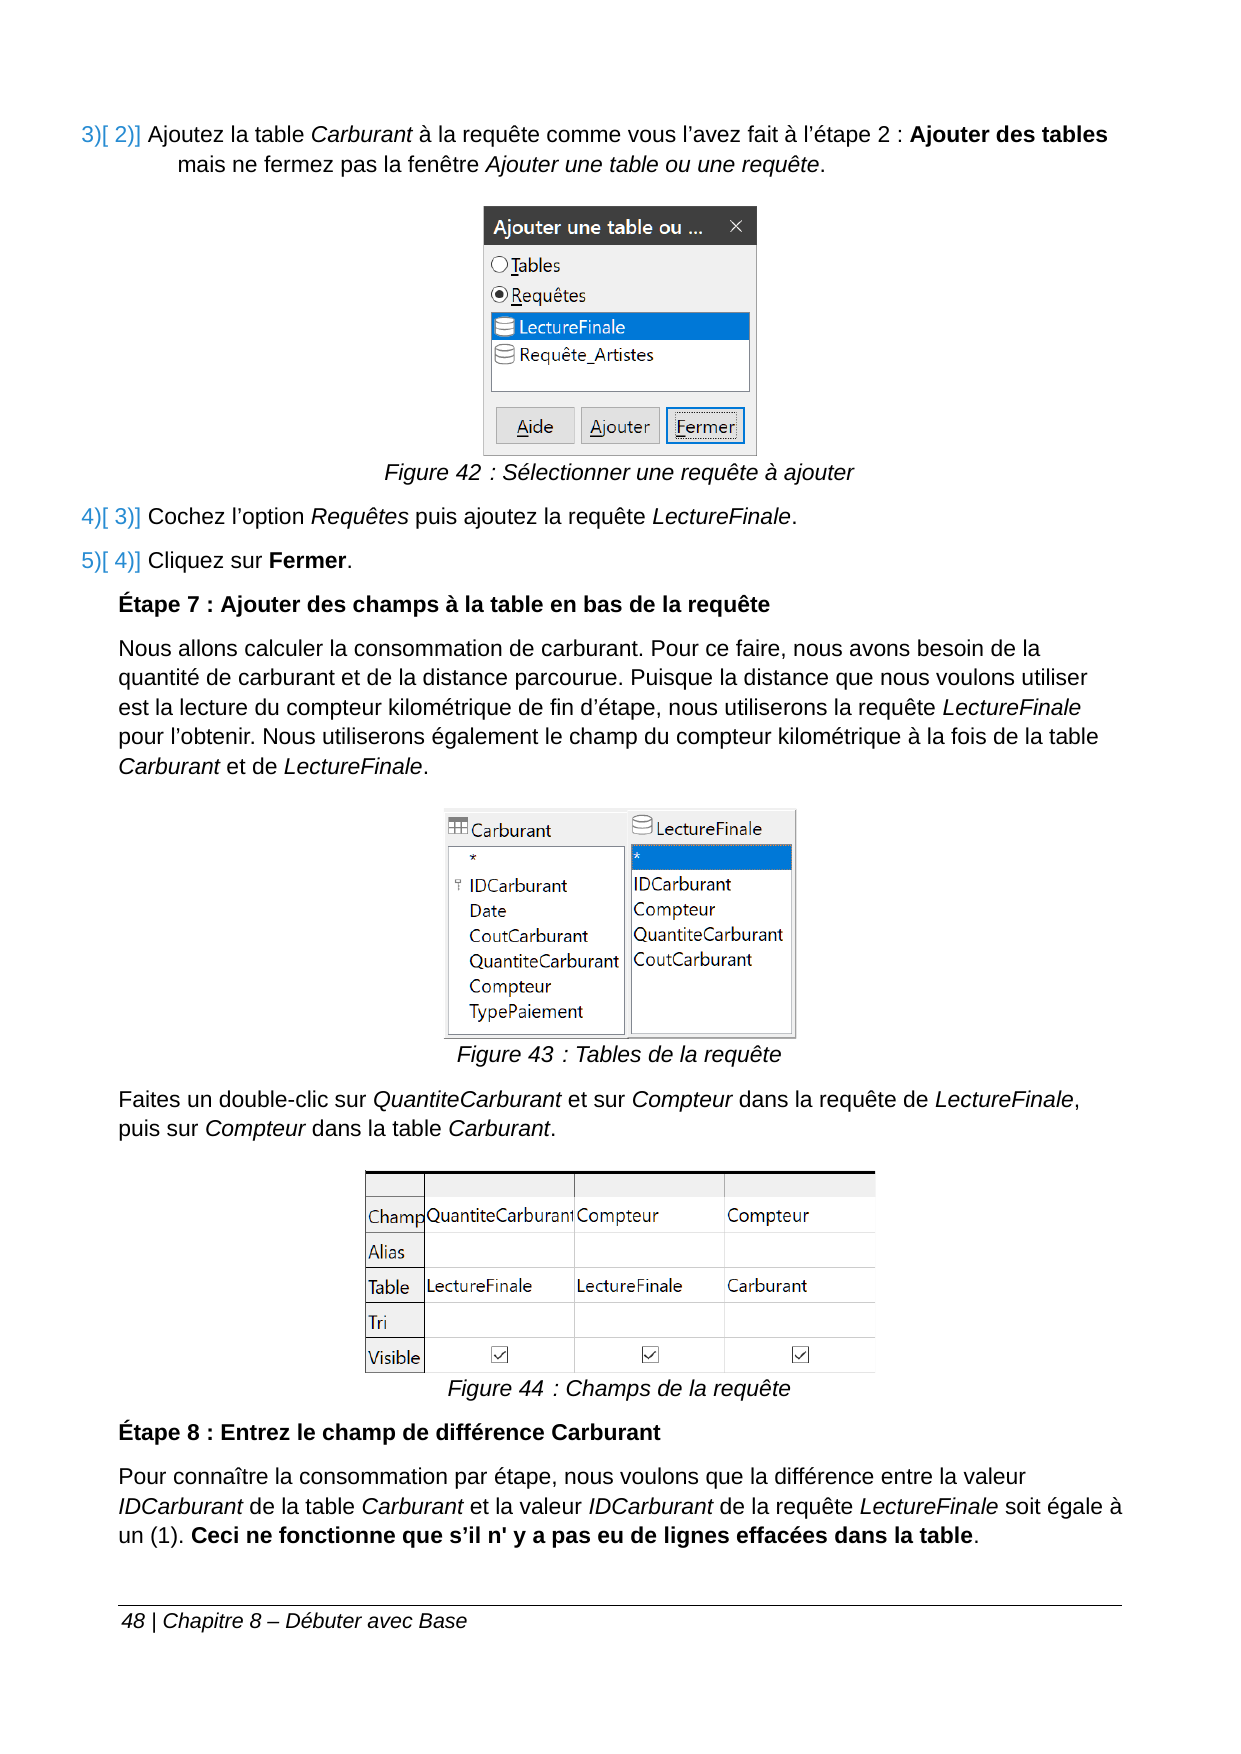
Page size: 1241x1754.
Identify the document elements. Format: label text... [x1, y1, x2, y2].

picture [365, 1170, 876, 1373]
list Entrez le champ de différence Carburant [118, 1416, 1122, 1445]
list Cochez l’option Requêtes puis ajoutez la requête LectureFinale. [148, 500, 1122, 529]
picture [443, 808, 797, 1039]
list Cliquez sur Fermer. [148, 544, 1122, 573]
text Figure 42 : Sélectionner une requête à ajouter [118, 456, 1122, 485]
text Nous allons calculer la consommation de carburant. Pour ce faire, nous avons besoin de la quantité de carburant et de la distance parcourue. Puisque la distance que nous voulons utiliser est la lecture du compteur kilométrique de fin d’étape, nous utiliserons la requête LectureFinale pour l’obtenir. Nous utiliserons également le champ du compteur kilométrique à la fois de la table Carburant et de LectureFinale. [118, 632, 1122, 779]
list Ajouter des champs à la table en bas de la requête [118, 588, 1122, 617]
text Figure 43 : Tables de la requête [118, 1038, 1122, 1068]
text Faites un double-clic sur QuantiteCarburant et sur Compteur dans la requête de LectureFinale, puis sur Compteur dans la table Carburant. [118, 1082, 1122, 1141]
text Pour connaître la consommation par étape, nous voulons que la différence entre la valeur IDCarburant de la table Carburant et la valeur IDCarburant de la requête LectureFinale soit égale à un (1). Ceci ne fonctionne que s’il n' y a pas eu de lignes effacées dans la table. [118, 1460, 1122, 1549]
picture [483, 206, 757, 456]
text Figure 44 : Champs de la requête [118, 1372, 1122, 1402]
list Ajoutez la table Carburant à la requête comme vous l’avez fait à l’étape 2 : Ajouter des tables mais ne fermez pas la fenêtre Ajouter une table ou une requête. [148, 118, 1122, 177]
